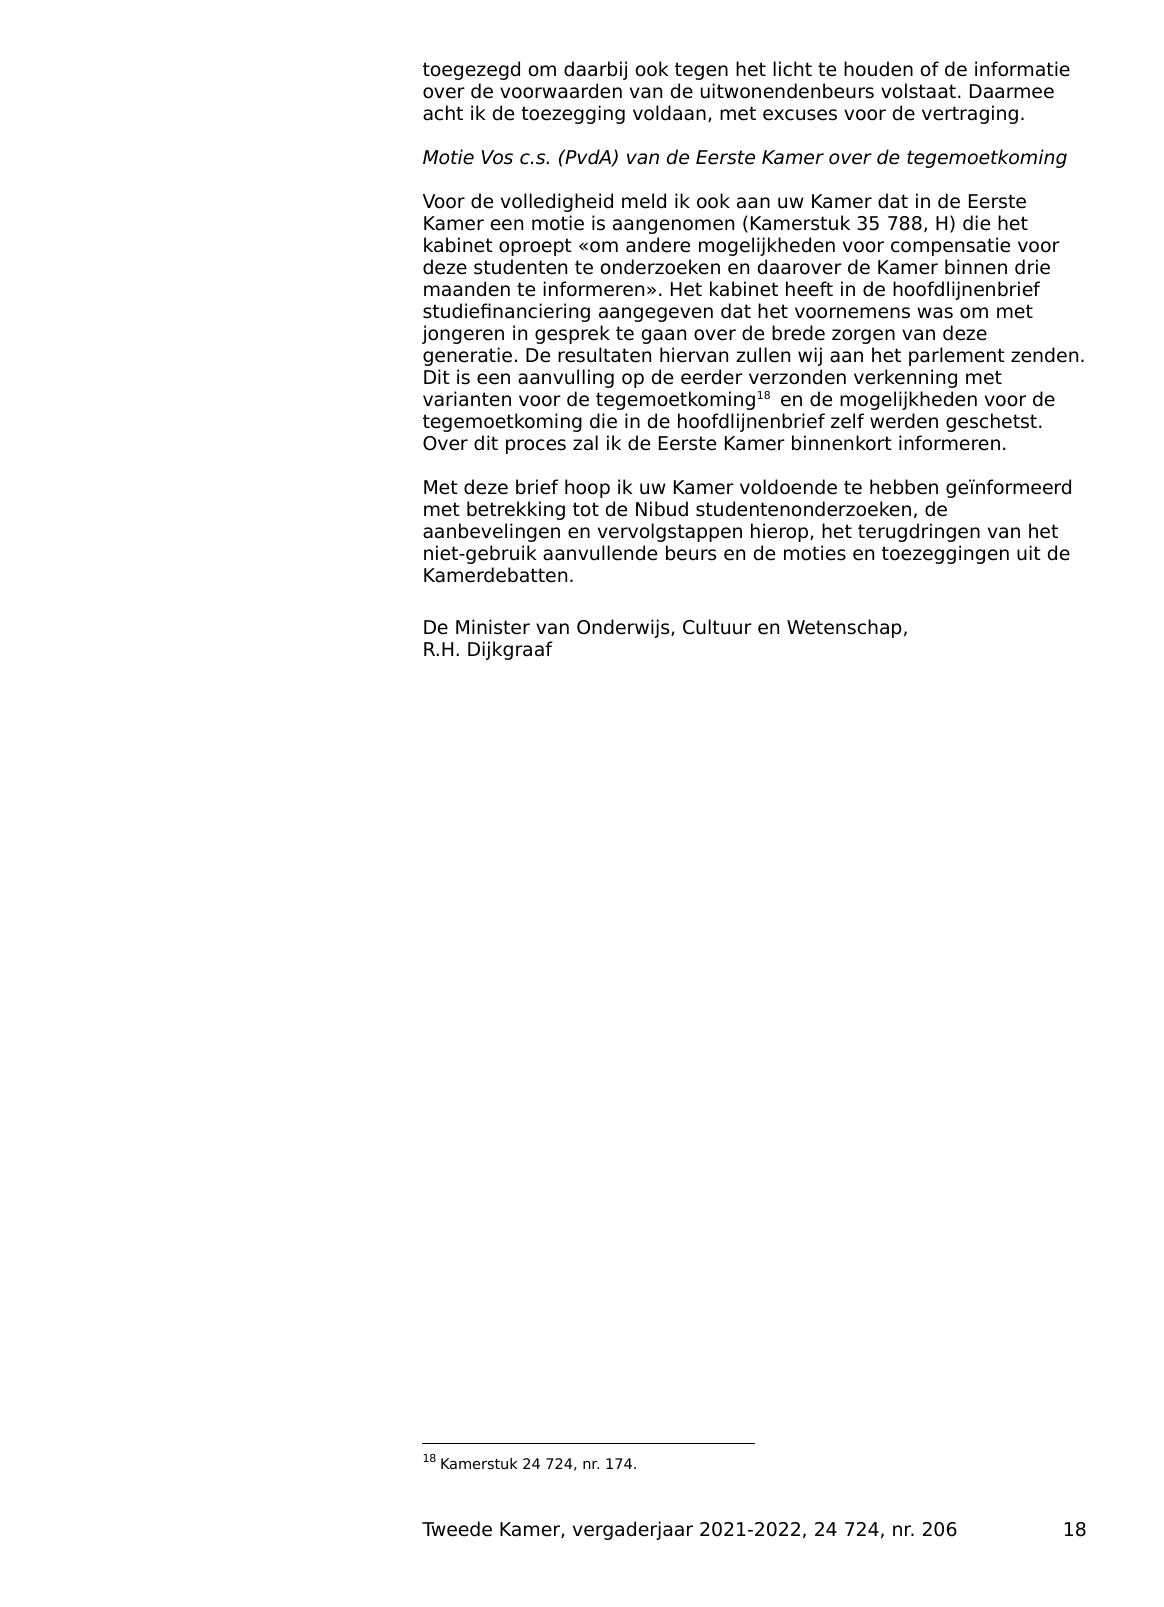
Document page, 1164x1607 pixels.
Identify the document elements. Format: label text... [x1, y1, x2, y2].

text toegezegd om daarbij ook tegen het licht te houden of de informatie over de voorwaarden van de uitwonendenbeurs volstaat. Daarmee acht ik de toezegging voldaan, met excuses voor de vertraging. [422, 59, 1087, 125]
text Kamerstuk 24 724, nr. 174. [422, 1452, 1087, 1474]
text De Minister van Onderwijs, Cultuur en Wetenschap, R.H. Dijkgraaf [422, 617, 1087, 661]
text Voor de volledigheid meld ik ook aan uw Kamer dat in de Eerste Kamer een motie is aangenomen (Kamerstuk 35 788, H) die het kabinet oproept «om andere mogelijkheden voor compensatie voor deze studenten te onderzoeken en daarover de Kamer binnen drie maanden te informeren». Het kabinet heeft in de hoofdlijnenbrief studiefinanciering aangegeven dat het voornemens was om met jongeren in gesprek te gaan over de brede zorgen van deze generatie. De resultaten hiervan zullen wij aan het parlement zenden. Dit is een aanvulling op de eerder verzonden verkenning met varianten voor de tegemoetkoming en de mogelijkheden voor de tegemoetkoming die in de hoofdlijnenbrief zelf werden geschetst. Over dit proces zal ik de Eerste Kamer binnenkort informeren. [422, 191, 1087, 455]
text Met deze brief hoop ik uw Kamer voldoende te hebben geïnformeerd met betrekking tot de Nibud studentenonderzoeken, de aanbevelingen en vervolgstappen hierop, het terugdringen van het niet-gebruik aanvullende beurs en de moties en toezeggingen uit de Kamerdebatten. [422, 477, 1087, 587]
subtitle Motie Vos c.s. (PvdA) van de Eerste Kamer over de tegemoetkoming [422, 147, 1087, 169]
